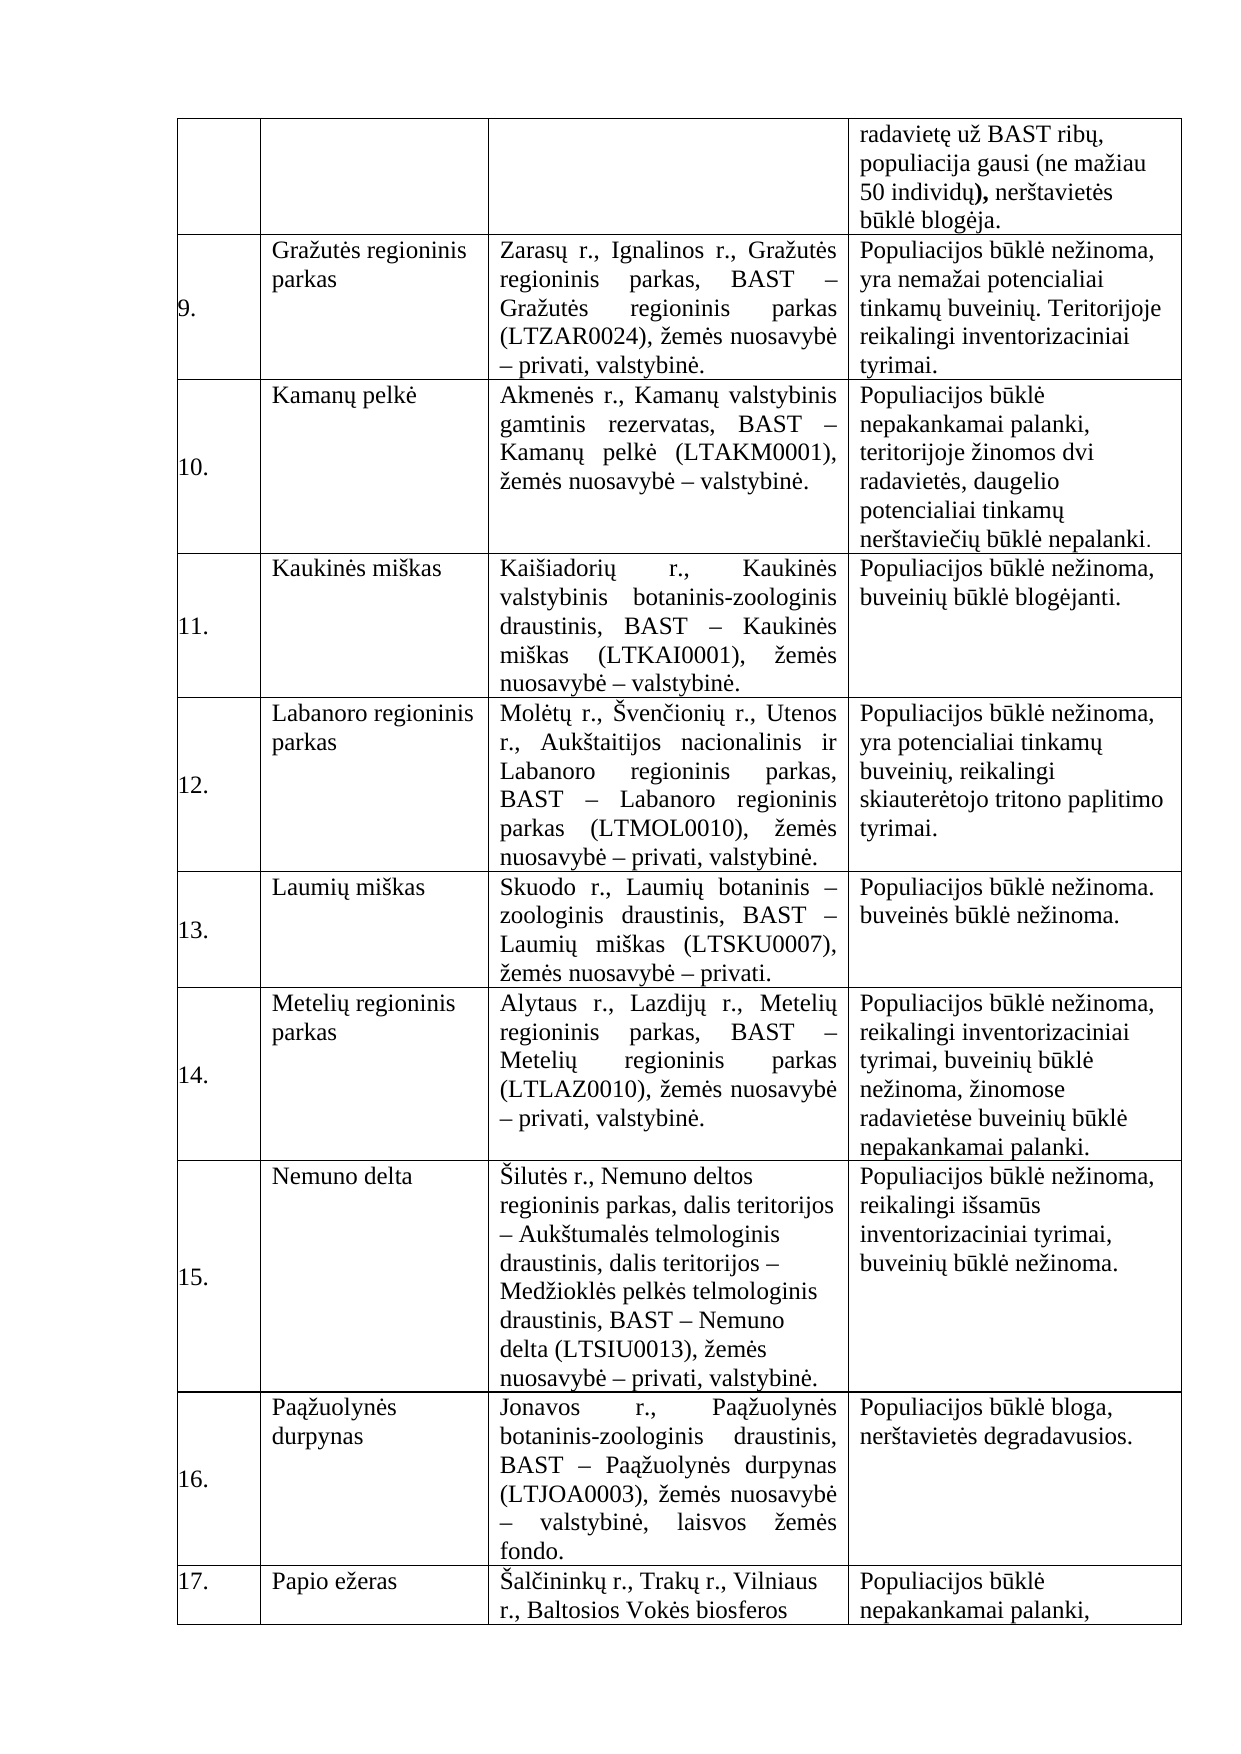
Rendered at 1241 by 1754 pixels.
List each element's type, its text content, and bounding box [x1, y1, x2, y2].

table_cell Populiacijos būklė bloga, nerštavietės degradavusios. [849, 1393, 1181, 1565]
table_cell Skuodo r., Laumių botaninis – zoologinis draustinis, BAST – Laumių miškas (LTSKU0007), žemės nuosavybė – privati. [489, 872, 848, 987]
table_cell Šilutės r., Nemuno deltos regioninis parkas, dalis teritorijos – Aukštumalės telmologinis draustinis, dalis teritorijos –Medžioklės pelkės telmologinis draustinis, BAST – Nemuno delta (LTSIU0013), žemės nuosavybė – privati, valstybinė. [489, 1161, 848, 1391]
table_cell Šalčininkų r., Trakų r., Vilniaus r., Baltosios Vokės biosferos [489, 1566, 848, 1623]
table_cell Populiacijos būklė nežinoma, reikalingi išsamūs inventorizaciniai tyrimai, buveinių būklė nežinoma. [849, 1161, 1181, 1391]
table_cell Populiacijos būklė nežinoma, yra potencialiai tinkamų buveinių, reikalingi skiauterėtojo tritono paplitimo tyrimai. [849, 698, 1181, 871]
table_cell Paąžuolynės durpynas [261, 1393, 488, 1565]
table_cell 10. [178, 380, 260, 552]
table_cell radavietę už BAST ribų, populiacija gausi (ne mažiau 50 individų), nerštavietės būklė blogėja. [849, 119, 1181, 234]
table_cell Metelių regioninis parkas [261, 988, 488, 1160]
table_cell Labanoro regioninis parkas [261, 698, 488, 871]
table_cell 13. [178, 872, 260, 987]
table_cell Jonavos r., Paąžuolynės botaninis-zoologinis draustinis, BAST – Paąžuolynės durpynas (LTJOA0003), žemės nuosavybė – valstybinė, laisvos žemės fondo. [489, 1393, 848, 1565]
table_cell [261, 119, 488, 234]
table_cell 16. [178, 1393, 260, 1565]
table_cell Alytaus r., Lazdijų r., Metelių regioninis parkas, BAST – Metelių regioninis parkas (LTLAZ0010), žemės nuosavybė – privati, valstybinė. [489, 988, 848, 1160]
table_cell Gražutės regioninis parkas [261, 235, 488, 379]
table_cell [178, 119, 260, 234]
table_cell Populiacijos būklė nežinoma, yra nemažai potencialiai tinkamų buveinių. Teritorijoje reikalingi inventorizaciniai tyrimai. [849, 235, 1181, 379]
table_cell Populiacijos būklė nežinoma. buveinės būklė nežinoma. [849, 872, 1181, 987]
table_cell Populiacijos būklė nežinoma, buveinių būklė blogėjanti. [849, 554, 1181, 697]
table_cell 17. [178, 1566, 260, 1623]
table_cell Akmenės r., Kamanų valstybinis gamtinis rezervatas, BAST – Kamanų pelkė (LTAKM0001), žemės nuosavybė – valstybinė. [489, 380, 848, 552]
table_cell 14. [178, 988, 260, 1160]
table_cell 9. [178, 235, 260, 379]
table_cell Populiacijos būklė nepakankamai palanki, teritorijoje žinomos dvi radavietės, daugelio potencialiai tinkamų nerštaviečių būklė nepalanki. [849, 380, 1181, 552]
table_cell Zarasų r., Ignalinos r., Gražutės regioninis parkas, BAST – Gražutės regioninis parkas (LTZAR0024), žemės nuosavybė – privati, valstybinė. [489, 235, 848, 379]
table_cell Nemuno delta [261, 1161, 488, 1391]
table_cell 15. [178, 1161, 260, 1391]
table_cell Kamanų pelkė [261, 380, 488, 552]
table_cell Kaukinės miškas [261, 554, 488, 697]
table_cell Laumių miškas [261, 872, 488, 987]
table_cell 12. [178, 698, 260, 871]
table_cell Kaišiadorių r., Kaukinės valstybinis botaninis-zoologinis draustinis, BAST – Kaukinės miškas (LTKAI0001), žemės nuosavybė – valstybinė. [489, 554, 848, 697]
table_cell [489, 119, 848, 234]
table_cell Populiacijos būklė nežinoma, reikalingi inventorizaciniai tyrimai, buveinių būklė nežinoma, žinomose radavietėse buveinių būklė nepakankamai palanki. [849, 988, 1181, 1160]
table_cell 11. [178, 554, 260, 697]
table_cell Molėtų r., Švenčionių r., Utenos r., Aukštaitijos nacionalinis ir Labanoro regioninis parkas, BAST – Labanoro regioninis parkas (LTMOL0010), žemės nuosavybė – privati, valstybinė. [489, 698, 848, 871]
table_cell Papio ežeras [261, 1566, 488, 1623]
table_cell Populiacijos būklė nepakankamai palanki, [849, 1566, 1181, 1623]
